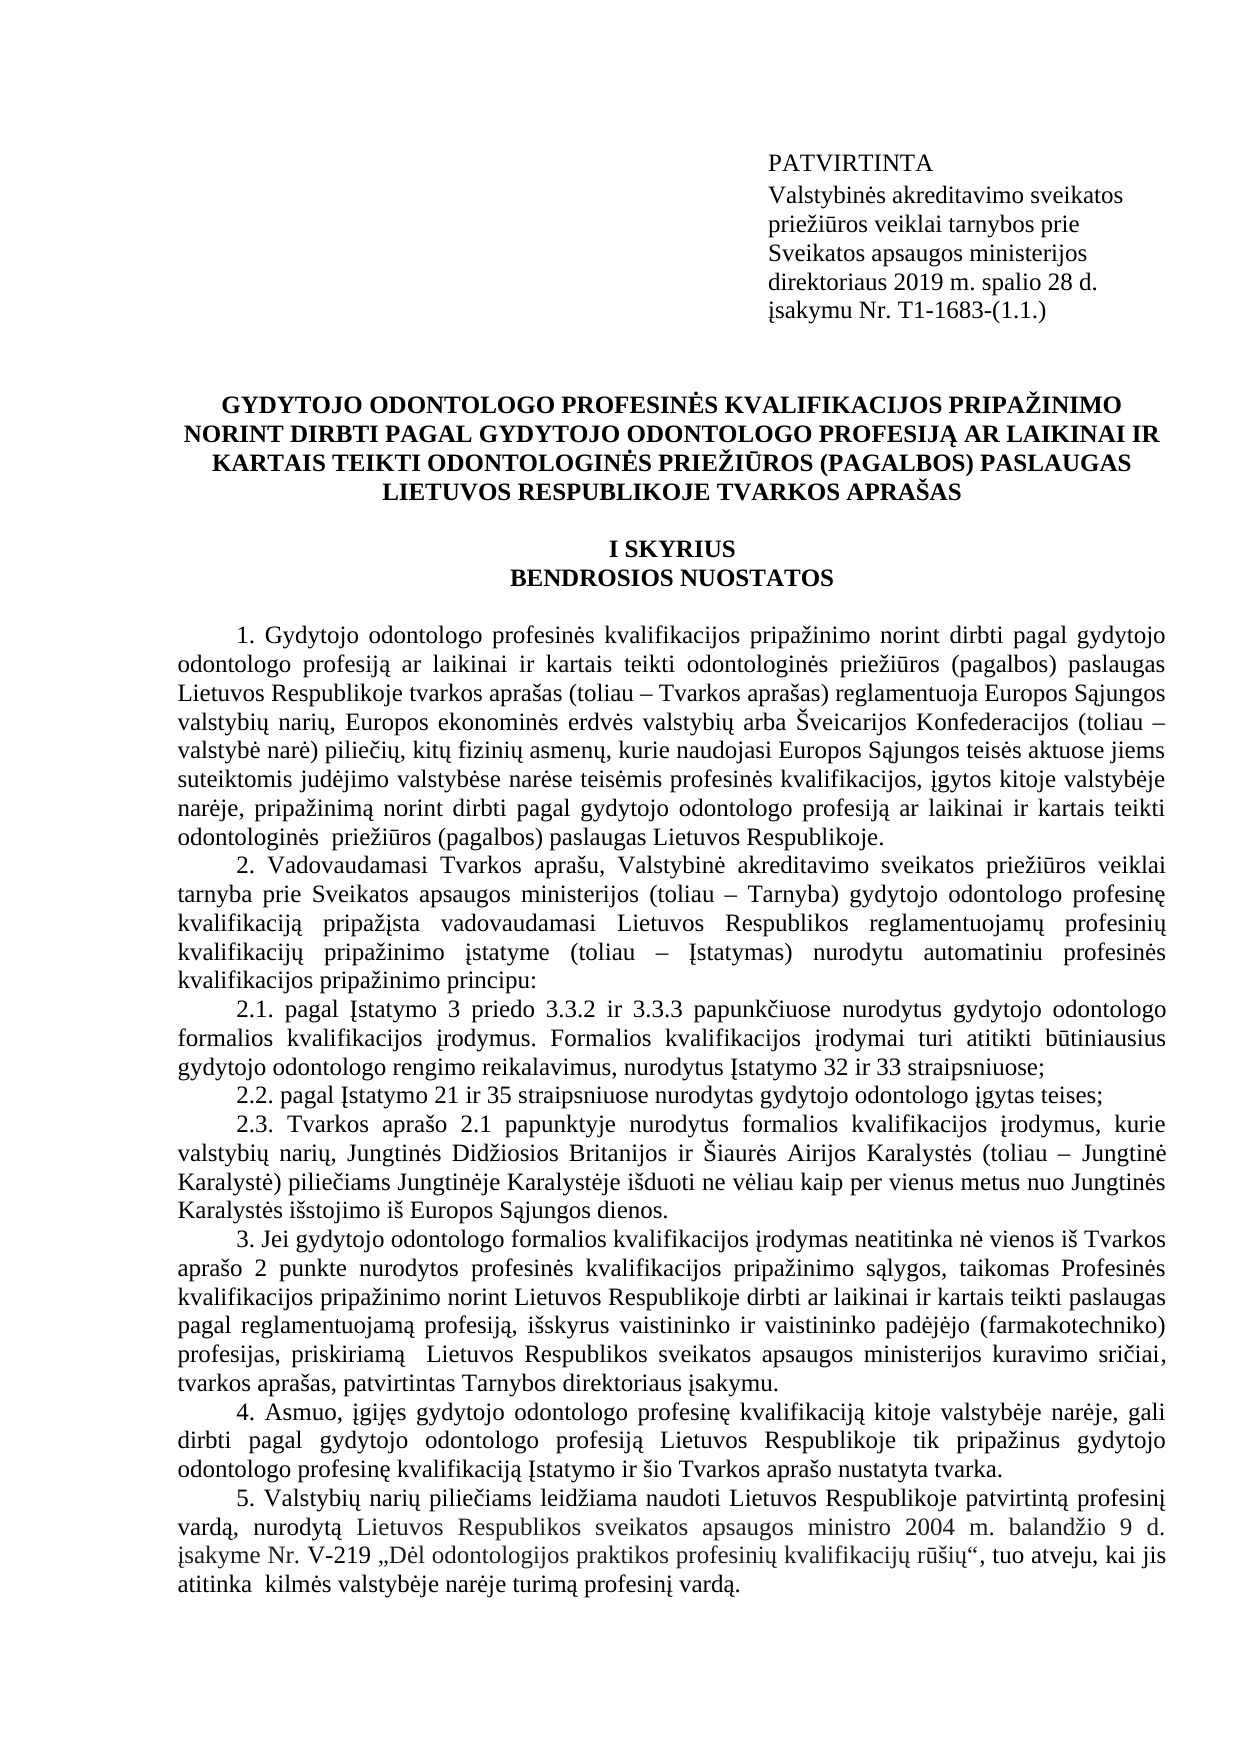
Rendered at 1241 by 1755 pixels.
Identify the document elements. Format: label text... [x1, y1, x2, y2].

text 2.2. pagal Įstatymo 21 ir 35 straipsniuose nurodytas gydytojo odontologo įgytas teises; [177, 1080, 1167, 1109]
text 2.1. pagal Įstatymo 3 priedo 3.3.2 ir 3.3.3 papunkčiuose nurodytus gydytojo odontologo formalios kvalifikacijos įrodymus. Formalios kvalifikacijos įrodymai turi atitikti būtiniausius gydytojo odontologo rengimo reikalavimus, nurodytus Įstatymo 32 ir 33 straipsniuose; [177, 994, 1167, 1080]
text priežiūros veiklai tarnybos prie [768, 209, 1167, 238]
text 2.3. Tvarkos aprašo 2.1 papunktyje nurodytus formalios kvalifikacijos įrodymus, kurie valstybių narių, Jungtinės Didžiosios Britanijos ir Šiaurės Airijos Karalystės (toliau – Jungtinė Karalystė) piliečiams Jungtinėje Karalystėje išduoti ne vėliau kaip per vienus metus nuo Jungtinės Karalystės išstojimo iš Europos Sąjungos dienos. [177, 1109, 1167, 1224]
text PATVIRTINTA [768, 148, 1167, 176]
text I SKYRIUS [177, 534, 1167, 563]
text GYDYTOJO ODONTOLOGO PROFESINĖS KVALIFIKACIJOS PRIPAŽINIMO NORINT DIRBTI PAGAL GYDYTOJO ODONTOLOGO PROFESIJĄ ar LAIKINAI IR KARTAIS TEIKTI ODONTOLOGiNĖS PRIEŽIŪROS (PAGALBOS) PASLAUGAS LIETUVOS RESPUBLIKOJE TVARKOS APRAŠAS [177, 390, 1167, 505]
text direktoriaus 2019 m. spalio 28 d. [768, 267, 1167, 296]
text 3. Jei gydytojo odontologo formalios kvalifikacijos įrodymas neatitinka nė vienos iš Tvarkos aprašo 2 punkte nurodytos profesinės kvalifikacijos pripažinimo sąlygos, taikomas Profesinės kvalifikacijos pripažinimo norint Lietuvos Respublikoje dirbti ar laikinai ir kartais teikti paslaugas pagal reglamentuojamą profesiją, išskyrus vaistininko ir vaistininko padėjėjo (farmakotechniko) profesijas, priskiriamą Lietuvos Respublikos sveikatos apsaugos ministerijos kuravimo sričiai, tvarkos aprašas, patvirtintas Tarnybos direktoriaus įsakymu. [177, 1224, 1167, 1397]
text BENDROSIOS NUOSTATOS [177, 563, 1167, 592]
text 4. Asmuo, įgijęs gydytojo odontologo profesinę kvalifikaciją kitoje valstybėje narėje, gali dirbti pagal gydytojo odontologo profesiją Lietuvos Respublikoje tik pripažinus gydytojo odontologo profesinę kvalifikaciją Įstatymo ir šio Tvarkos aprašo nustatyta tvarka. [177, 1397, 1167, 1483]
text 1. Gydytojo odontologo profesinės kvalifikacijos pripažinimo norint dirbti pagal gydytojo odontologo profesiją ar laikinai ir kartais teikti odontologinės priežiūros (pagalbos) paslaugas Lietuvos Respublikoje tvarkos aprašas (toliau – Tvarkos aprašas) reglamentuoja Europos Sąjungos valstybių narių, Europos ekonominės erdvės valstybių arba Šveicarijos Konfederacijos (toliau – valstybė narė) piliečių, kitų fizinių asmenų, kurie naudojasi Europos Sąjungos teisės aktuose jiems suteiktomis judėjimo valstybėse narėse teisėmis profesinės kvalifikacijos, įgytos kitoje valstybėje narėje, pripažinimą norint dirbti pagal gydytojo odontologo profesiją ar laikinai ir kartais teikti odontologinės priežiūros (pagalbos) paslaugas Lietuvos Respublikoje. [177, 620, 1167, 850]
text įsakymu Nr. T1-1683-(1.1.) [768, 296, 1167, 324]
text 2. Vadovaudamasi Tvarkos aprašu, Valstybinė akreditavimo sveikatos priežiūros veiklai tarnyba prie Sveikatos apsaugos ministerijos (toliau – Tarnyba) gydytojo odontologo profesinę kvalifikaciją pripažįsta vadovaudamasi Lietuvos Respublikos reglamentuojamų profesinių kvalifikacijų pripažinimo įstatyme (toliau – Įstatymas) nurodytu automatiniu profesinės kvalifikacijos pripažinimo principu: [177, 850, 1167, 994]
text Valstybinės akreditavimo sveikatos [768, 181, 1167, 209]
text Sveikatos apsaugos ministerijos [768, 238, 1167, 267]
text 5. Valstybių narių piliečiams leidžiama naudoti Lietuvos Respublikoje patvirtintą profesinį vardą, nurodytą Lietuvos Respublikos sveikatos apsaugos ministro 2004 m. balandžio 9 d. įsakyme Nr. V-219 „Dėl odontologijos praktikos profesinių kvalifikacijų rūšių“, tuo atveju, kai jis atitinka kilmės valstybėje narėje turimą profesinį vardą. [177, 1483, 1167, 1598]
